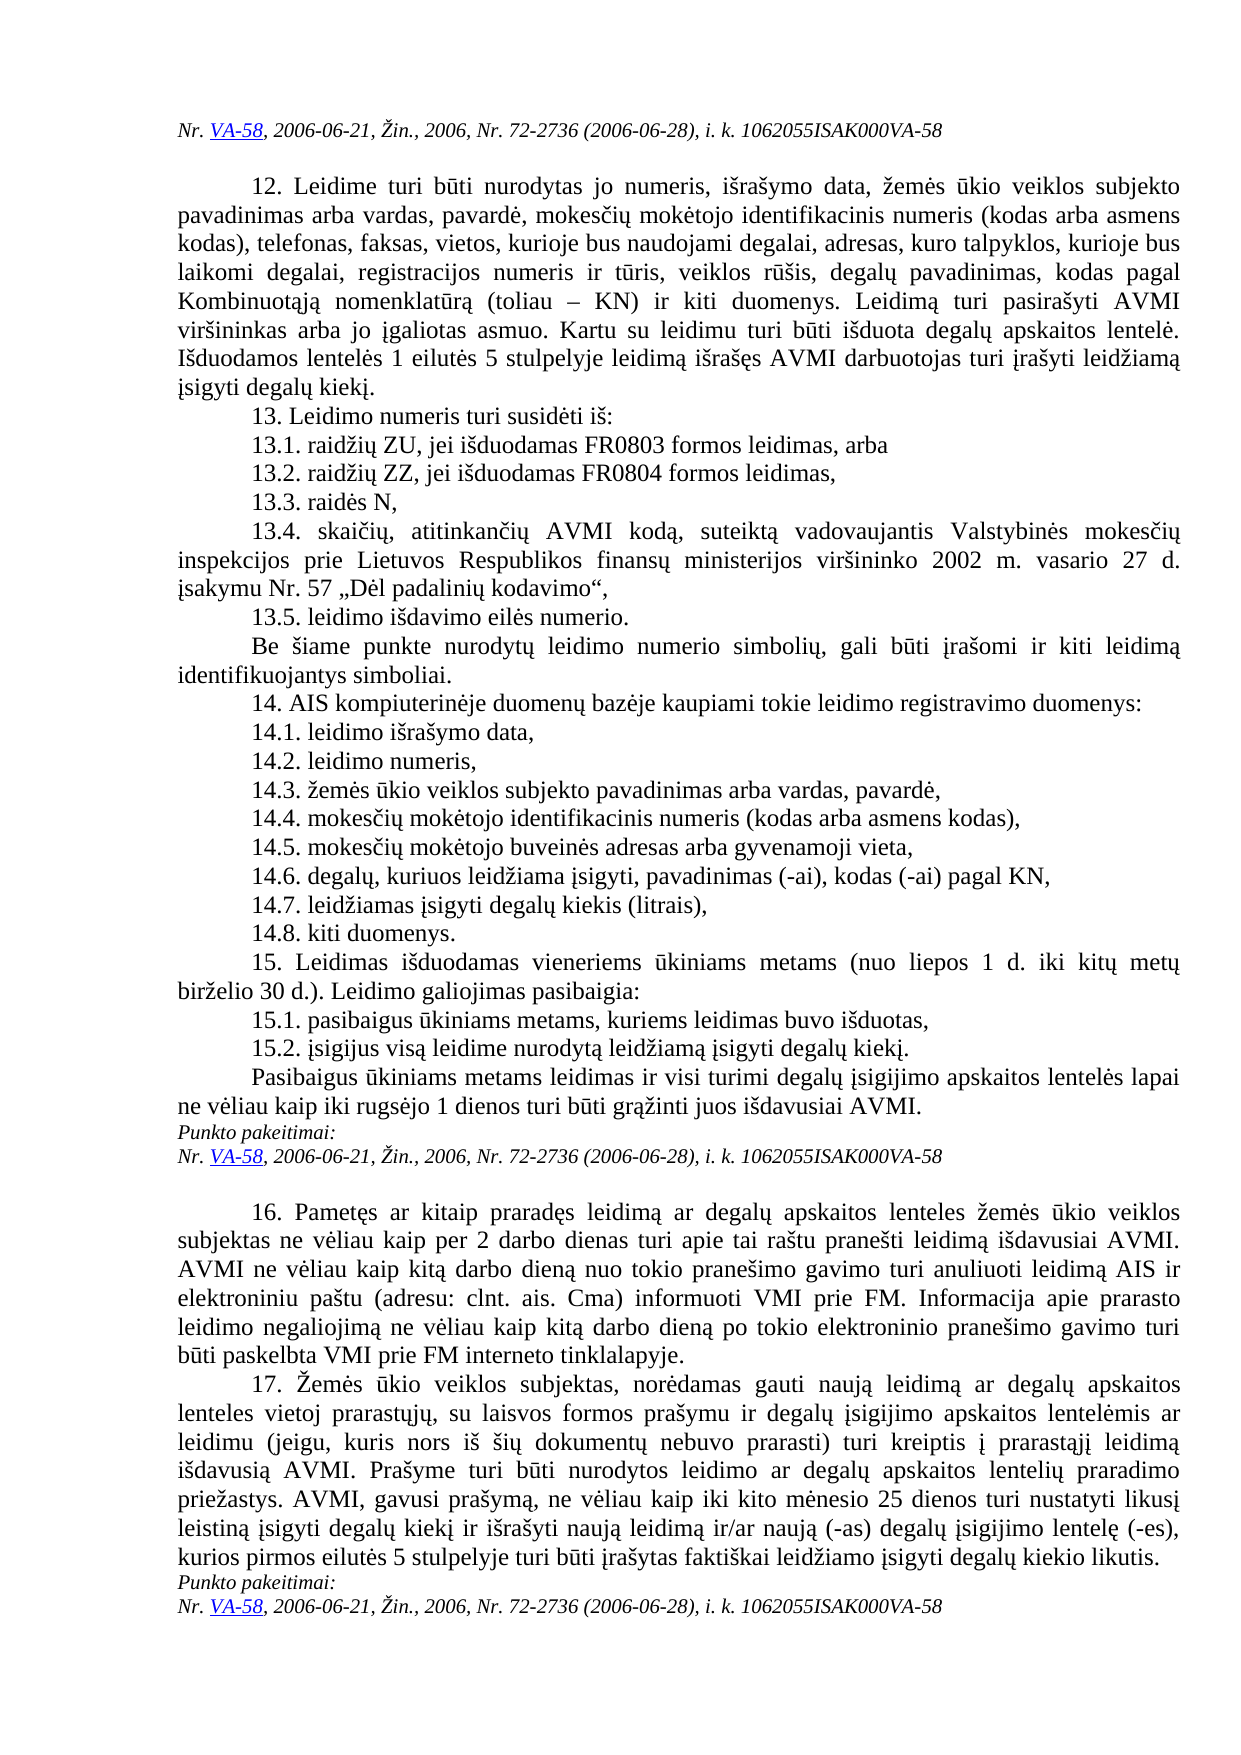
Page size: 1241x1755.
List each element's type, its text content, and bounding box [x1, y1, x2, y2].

text Punkto pakeitimai: [177, 1570, 1181, 1594]
text Nr. VA-58, 2006-06-21, Žin., 2006, Nr. 72-2736 (2006-06-28), i. k. 1062055ISAK000VA-58 [177, 1144, 1181, 1168]
text 14.6. degalų, kuriuos leidžiama įsigyti, pavadinimas (-ai), kodas (-ai) pagal KN, [177, 861, 1181, 890]
text 16. Pametęs ar kitaip praradęs leidimą ar degalų apskaitos lenteles žemės ūkio veiklos subjektas ne vėliau kaip per 2 darbo dienas turi apie tai raštu pranešti leidimą išdavusiai AVMI. AVMI ne vėliau kaip kitą darbo dieną nuo tokio pranešimo gavimo turi anuliuoti leidimą AIS ir elektroniniu paštu (adresu: clnt. ais. Cma) informuoti VMI prie FM. Informacija apie prarasto leidimo negaliojimą ne vėliau kaip kitą darbo dieną po tokio elektroninio pranešimo gavimo turi būti paskelbta VMI prie FM interneto tinklalapyje. [177, 1197, 1181, 1369]
text Punkto pakeitimai: [177, 1120, 1181, 1144]
text 13.4. skaičių, atitinkančių AVMI kodą, suteiktą vadovaujantis Valstybinės mokesčių inspekcijos prie Lietuvos Respublikos finansų ministerijos viršininko 2002 m. vasario 27 d. įsakymu Nr. 57 „Dėl padalinių kodavimo“, [177, 516, 1181, 602]
text 15. Leidimas išduodamas vieneriems ūkiniams metams (nuo liepos 1 d. iki kitų metų birželio 30 d.). Leidimo galiojimas pasibaigia: [177, 947, 1181, 1005]
text 14.3. žemės ūkio veiklos subjekto pavadinimas arba vardas, pavardė, [177, 775, 1181, 803]
text 12. Leidime turi būti nurodytas jo numeris, išrašymo data, žemės ūkio veiklos subjekto pavadinimas arba vardas, pavardė, mokesčių mokėtojo identifikacinis numeris (kodas arba asmens kodas), telefonas, faksas, vietos, kurioje bus naudojami degalai, adresas, kuro talpyklos, kurioje bus laikomi degalai, registracijos numeris ir tūris, veiklos rūšis, degalų pavadinimas, kodas pagal Kombinuotąją nomenklatūrą (toliau – KN) ir kiti duomenys. Leidimą turi pasirašyti AVMI viršininkas arba jo įgaliotas asmuo. Kartu su leidimu turi būti išduota degalų apskaitos lentelė. Išduodamos lentelės 1 eilutės 5 stulpelyje leidimą išrašęs AVMI darbuotojas turi įrašyti leidžiamą įsigyti degalų kiekį. [177, 171, 1181, 401]
text 14.5. mokesčių mokėtojo buveinės adresas arba gyvenamoji vieta, [177, 832, 1181, 861]
text Be šiame punkte nurodytų leidimo numerio simbolių, gali būti įrašomi ir kiti leidimą identifikuojantys simboliai. [177, 631, 1181, 688]
text 15.2. įsigijus visą leidime nurodytą leidžiamą įsigyti degalų kiekį. [177, 1033, 1181, 1062]
text 13.3. raidės N, [177, 487, 1181, 516]
text 17. Žemės ūkio veiklos subjektas, norėdamas gauti naują leidimą ar degalų apskaitos lenteles vietoj prarastųjų, su laisvos formos prašymu ir degalų įsigijimo apskaitos lentelėmis ar leidimu (jeigu, kuris nors iš šių dokumentų nebuvo prarasti) turi kreiptis į prarastąjį leidimą išdavusią AVMI. Prašyme turi būti nurodytos leidimo ar degalų apskaitos lentelių praradimo priežastys. AVMI, gavusi prašymą, ne vėliau kaip iki kito mėnesio 25 dienos turi nustatyti likusį leistiną įsigyti degalų kiekį ir išrašyti naują leidimą ir/ar naują (-as) degalų įsigijimo lentelę (-es), kurios pirmos eilutės 5 stulpelyje turi būti įrašytas faktiškai leidžiamo įsigyti degalų kiekio likutis. [177, 1369, 1181, 1570]
text Nr. VA-58, 2006-06-21, Žin., 2006, Nr. 72-2736 (2006-06-28), i. k. 1062055ISAK000VA-58 [177, 1594, 1181, 1618]
text 14.4. mokesčių mokėtojo identifikacinis numeris (kodas arba asmens kodas), [177, 803, 1181, 832]
text Pasibaigus ūkiniams metams leidimas ir visi turimi degalų įsigijimo apskaitos lentelės lapai ne vėliau kaip iki rugsėjo 1 dienos turi būti grąžinti juos išdavusiai AVMI. [177, 1062, 1181, 1120]
text 14.1. leidimo išrašymo data, [177, 717, 1181, 746]
text 14. AIS kompiuterinėje duomenų bazėje kaupiami tokie leidimo registravimo duomenys: [177, 688, 1181, 717]
text 13.2. raidžių ZZ, jei išduodamas FR0804 formos leidimas, [177, 458, 1181, 487]
text 13.1. raidžių ZU, jei išduodamas FR0803 formos leidimas, arba [177, 430, 1181, 458]
text 14.8. kiti duomenys. [177, 918, 1181, 947]
text 14.2. leidimo numeris, [177, 746, 1181, 775]
text Nr. VA-58, 2006-06-21, Žin., 2006, Nr. 72-2736 (2006-06-28), i. k. 1062055ISAK000VA-58 [177, 118, 1181, 142]
text 13.5. leidimo išdavimo eilės numerio. [177, 602, 1181, 631]
text 14.7. leidžiamas įsigyti degalų kiekis (litrais), [177, 890, 1181, 918]
text 13. Leidimo numeris turi susidėti iš: [177, 401, 1181, 430]
text 15.1. pasibaigus ūkiniams metams, kuriems leidimas buvo išduotas, [177, 1005, 1181, 1033]
